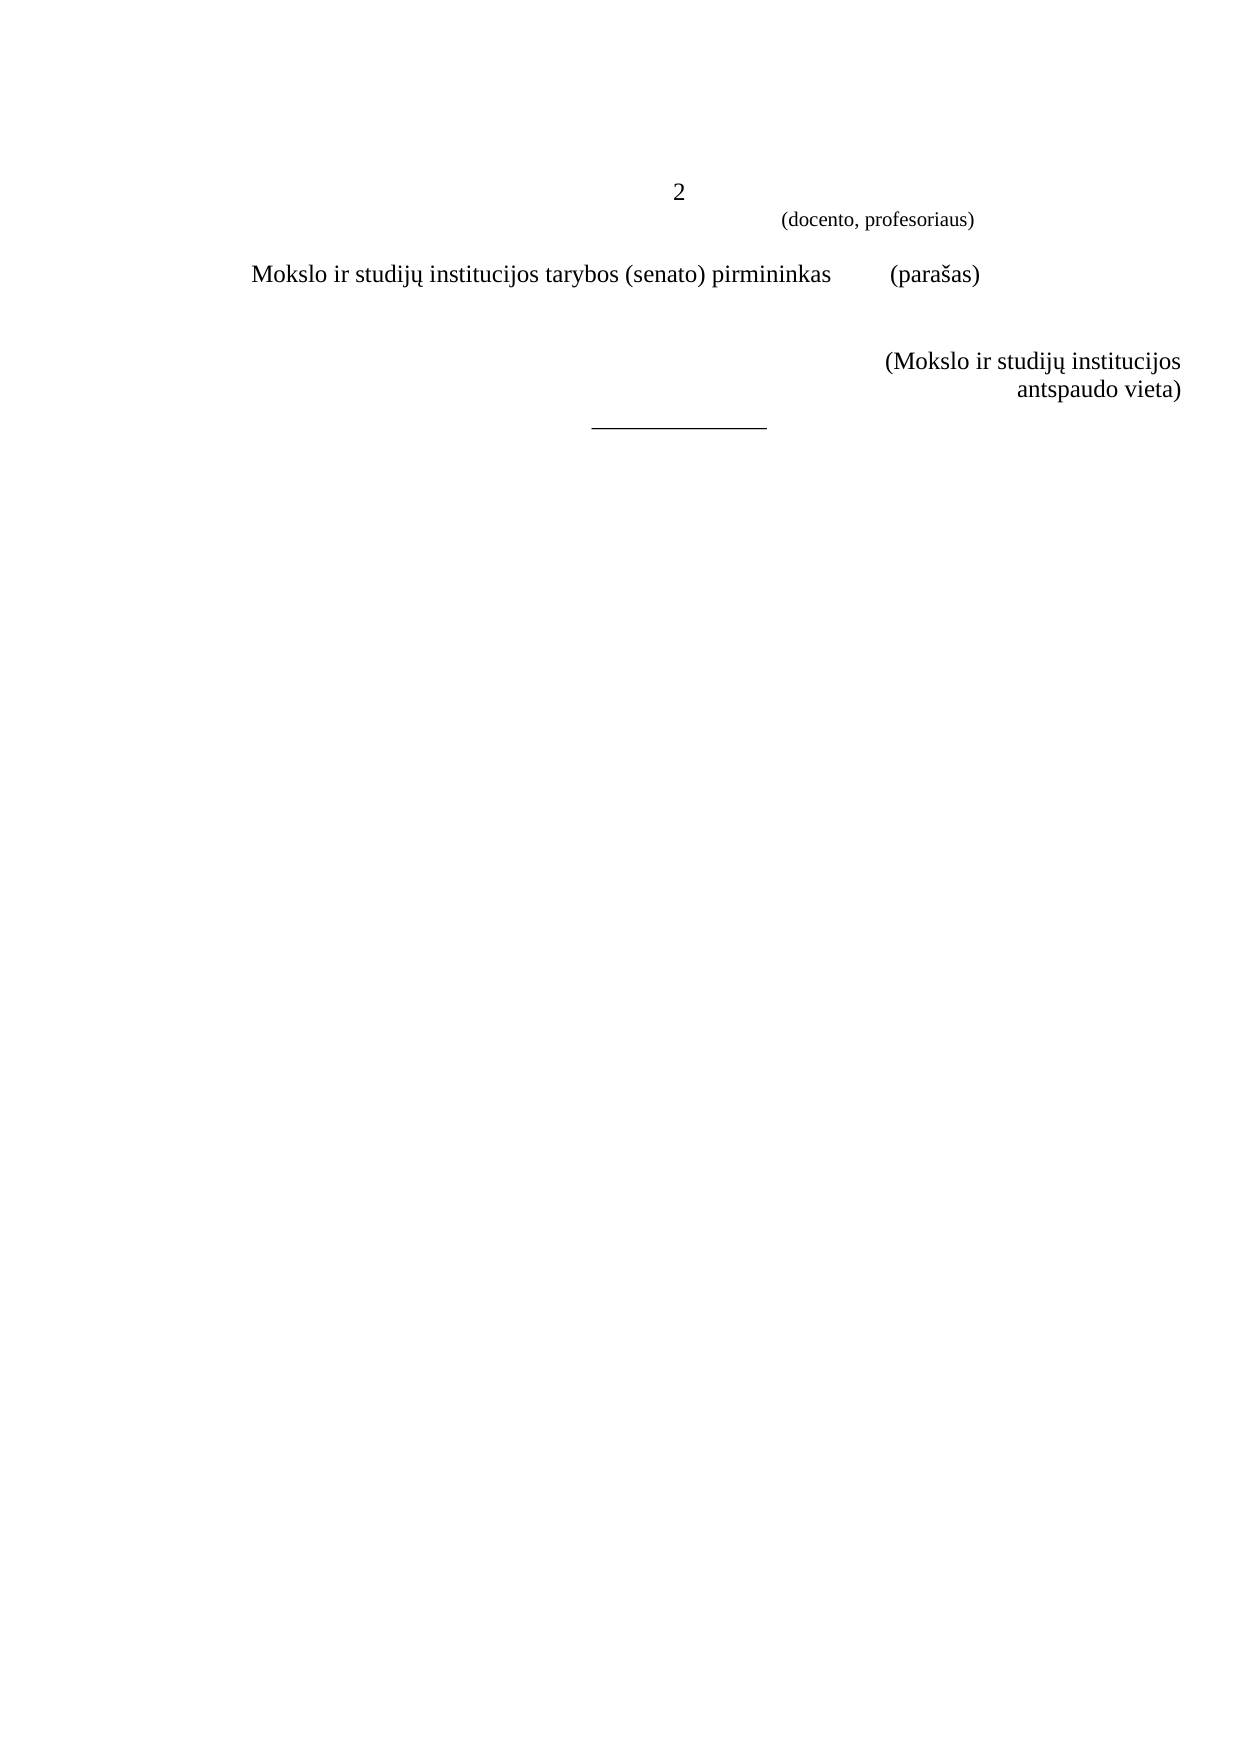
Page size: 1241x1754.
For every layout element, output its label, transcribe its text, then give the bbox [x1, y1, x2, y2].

text (Mokslo ir studijų institucijos [177, 346, 1181, 374]
text ______________ [177, 403, 1181, 432]
text (docento, profesoriaus) [177, 207, 1181, 231]
text Mokslo ir studijų institucijos tarybos (senato) pirmininkas (parašas) [177, 259, 1181, 288]
text antspaudo vieta) [177, 374, 1181, 403]
